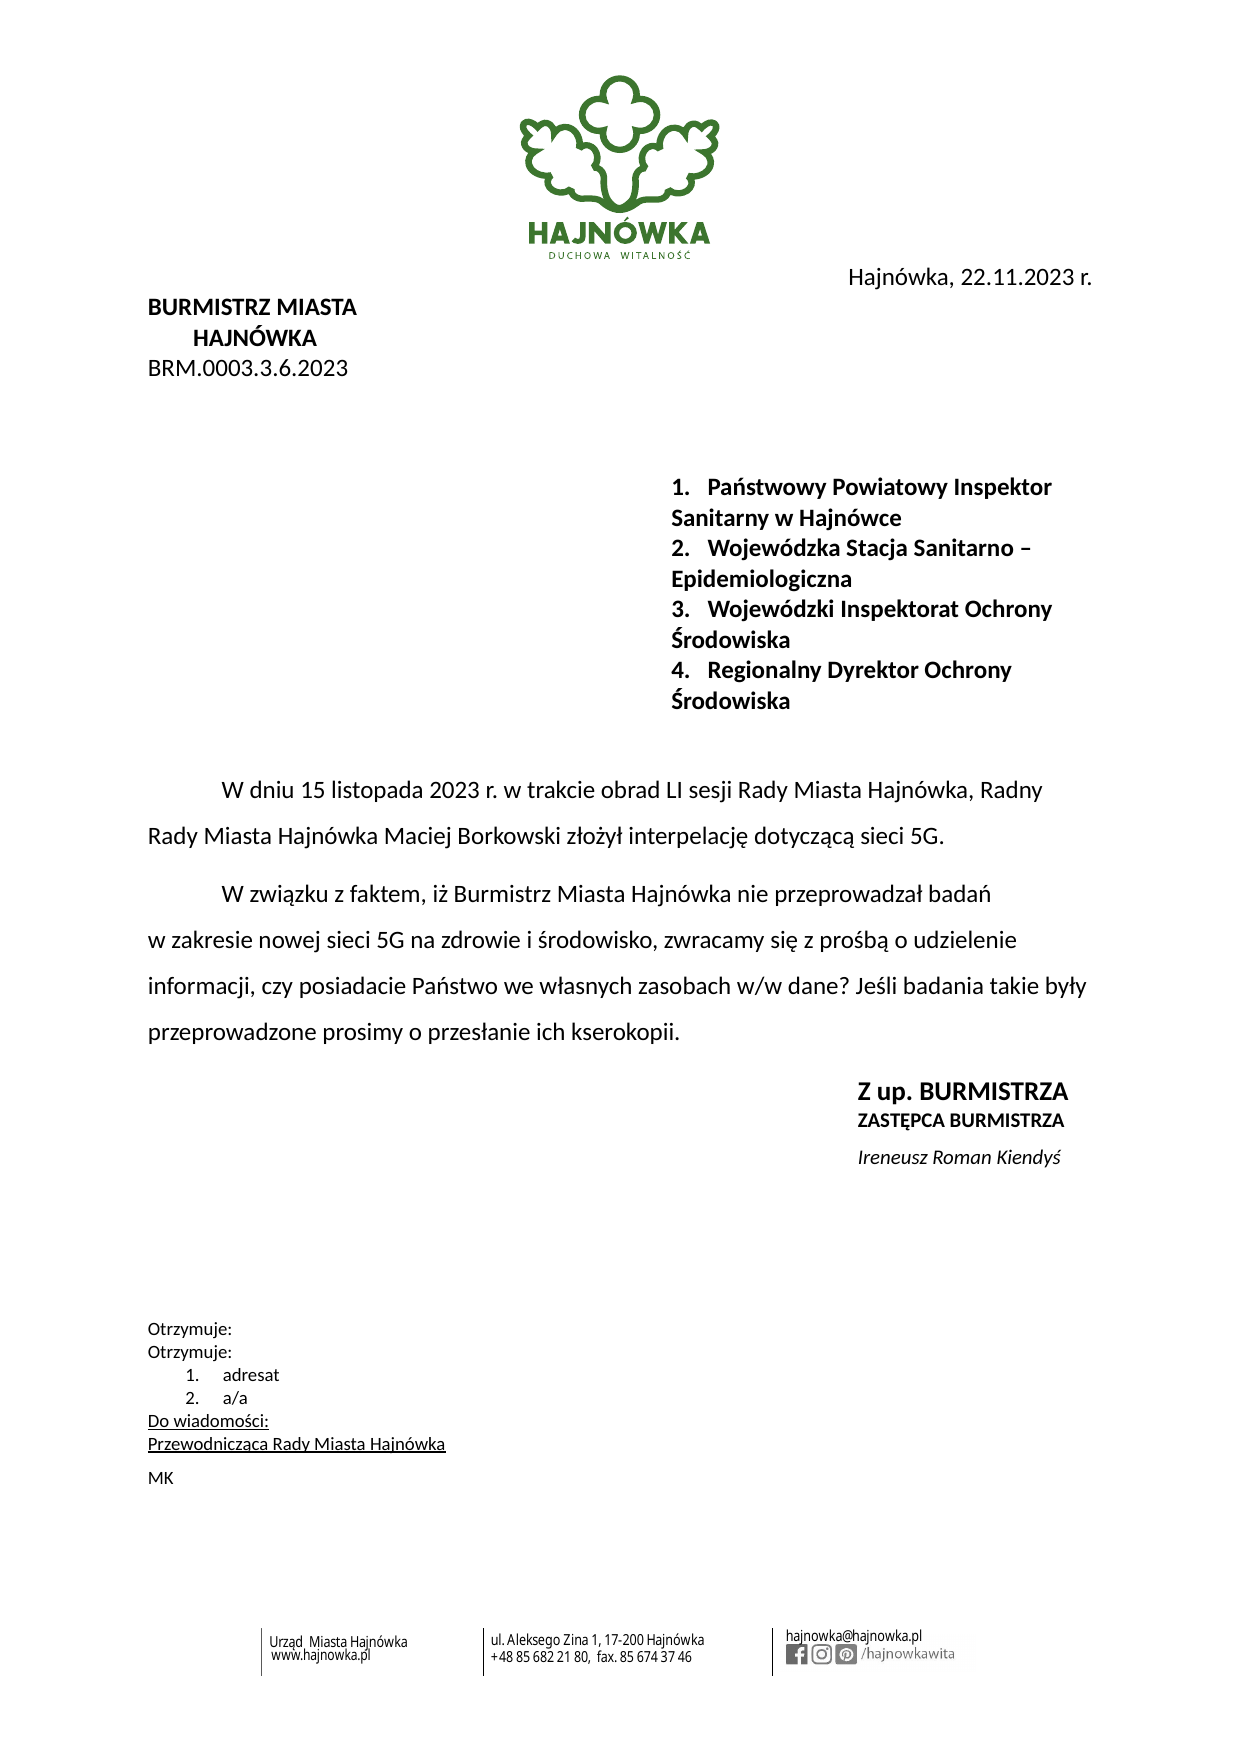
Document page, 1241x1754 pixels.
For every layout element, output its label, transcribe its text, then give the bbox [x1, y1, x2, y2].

text W dniu 15 listopada 2023 r. w trakcie obrad LI sesji Rady Miasta Hajnówka, Radny Rady Miasta Hajnówka Maciej Borkowski złożył interpelację dotyczącą sieci 5G. [148, 775, 1093, 851]
text Ireneusz Roman Kiendyś [858, 1144, 1093, 1170]
list a/a [185, 1386, 1093, 1409]
list Wojewódzki Inspektorat Ochrony Środowiska [671, 593, 1093, 654]
text Hajnówka, 22.11.2023 r. [148, 261, 1093, 291]
text BRM.0003.3.6.2023 [148, 352, 1093, 383]
text Otrzymuje: [148, 1317, 1093, 1340]
text Przewodnicząca Rady Miasta Hajnówka [148, 1432, 1093, 1455]
text MK [148, 1467, 1093, 1489]
text HAJNÓWKA [193, 322, 1093, 352]
list Wojewódzka Stacja Sanitarno – Epidemiologiczna [671, 532, 1093, 593]
list Państwowy Powiatowy Inspektor Sanitarny w Hajnówce [671, 471, 1093, 532]
text Do wiadomości: [148, 1409, 1093, 1432]
text ZASTĘPCA BURMISTRZA [858, 1107, 1093, 1132]
text BURMISTRZ MIASTA [148, 291, 1093, 322]
text W związku z faktem, iż Burmistrz Miasta Hajnówka nie przeprowadzał badań w zakresie nowej sieci 5G na zdrowie i środowisko, zwracamy się z prośbą o udzielenie informacji, czy posiadacie Państwo we własnych zasobach w/w dane? Jeśli badania takie były przeprowadzone prosimy o przesłanie ich kserokopii. [148, 879, 1093, 1046]
text Otrzymuje: [148, 1340, 1093, 1363]
text Z up. BURMISTRZA [858, 1074, 1093, 1107]
list Regionalny Dyrektor Ochrony Środowiska [671, 654, 1093, 716]
list adresat [185, 1363, 1093, 1386]
